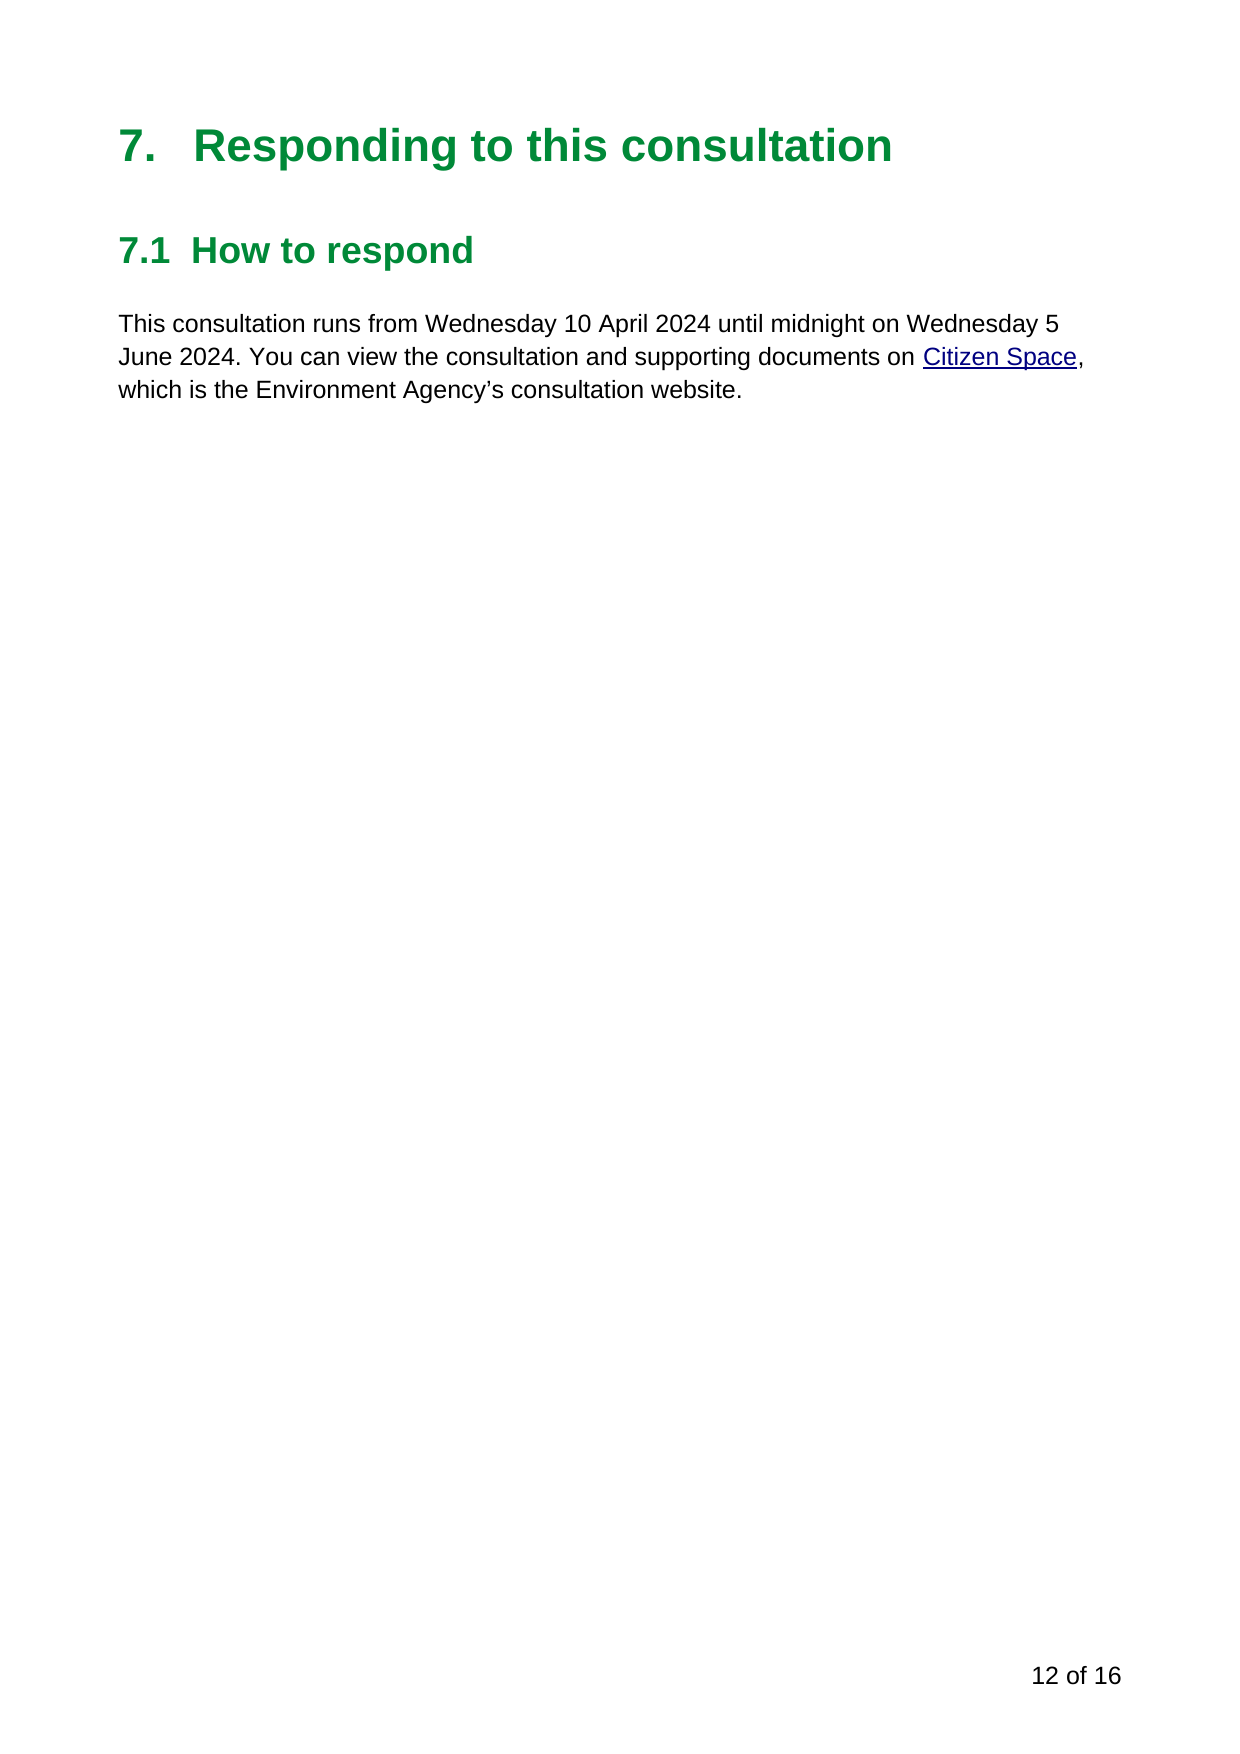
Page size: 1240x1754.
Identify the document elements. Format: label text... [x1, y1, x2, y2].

subtitle Responding to this consultation [118, 118, 1121, 171]
text This consultation runs from Wednesday 10 April 2024 until midnight on Wednesday 5 June 2024. You can view the consultation and supporting documents on Citizen Space, which is the Environment Agency’s consultation website. [118, 309, 1121, 404]
subtitle 7.1 How to respond [118, 229, 1121, 272]
